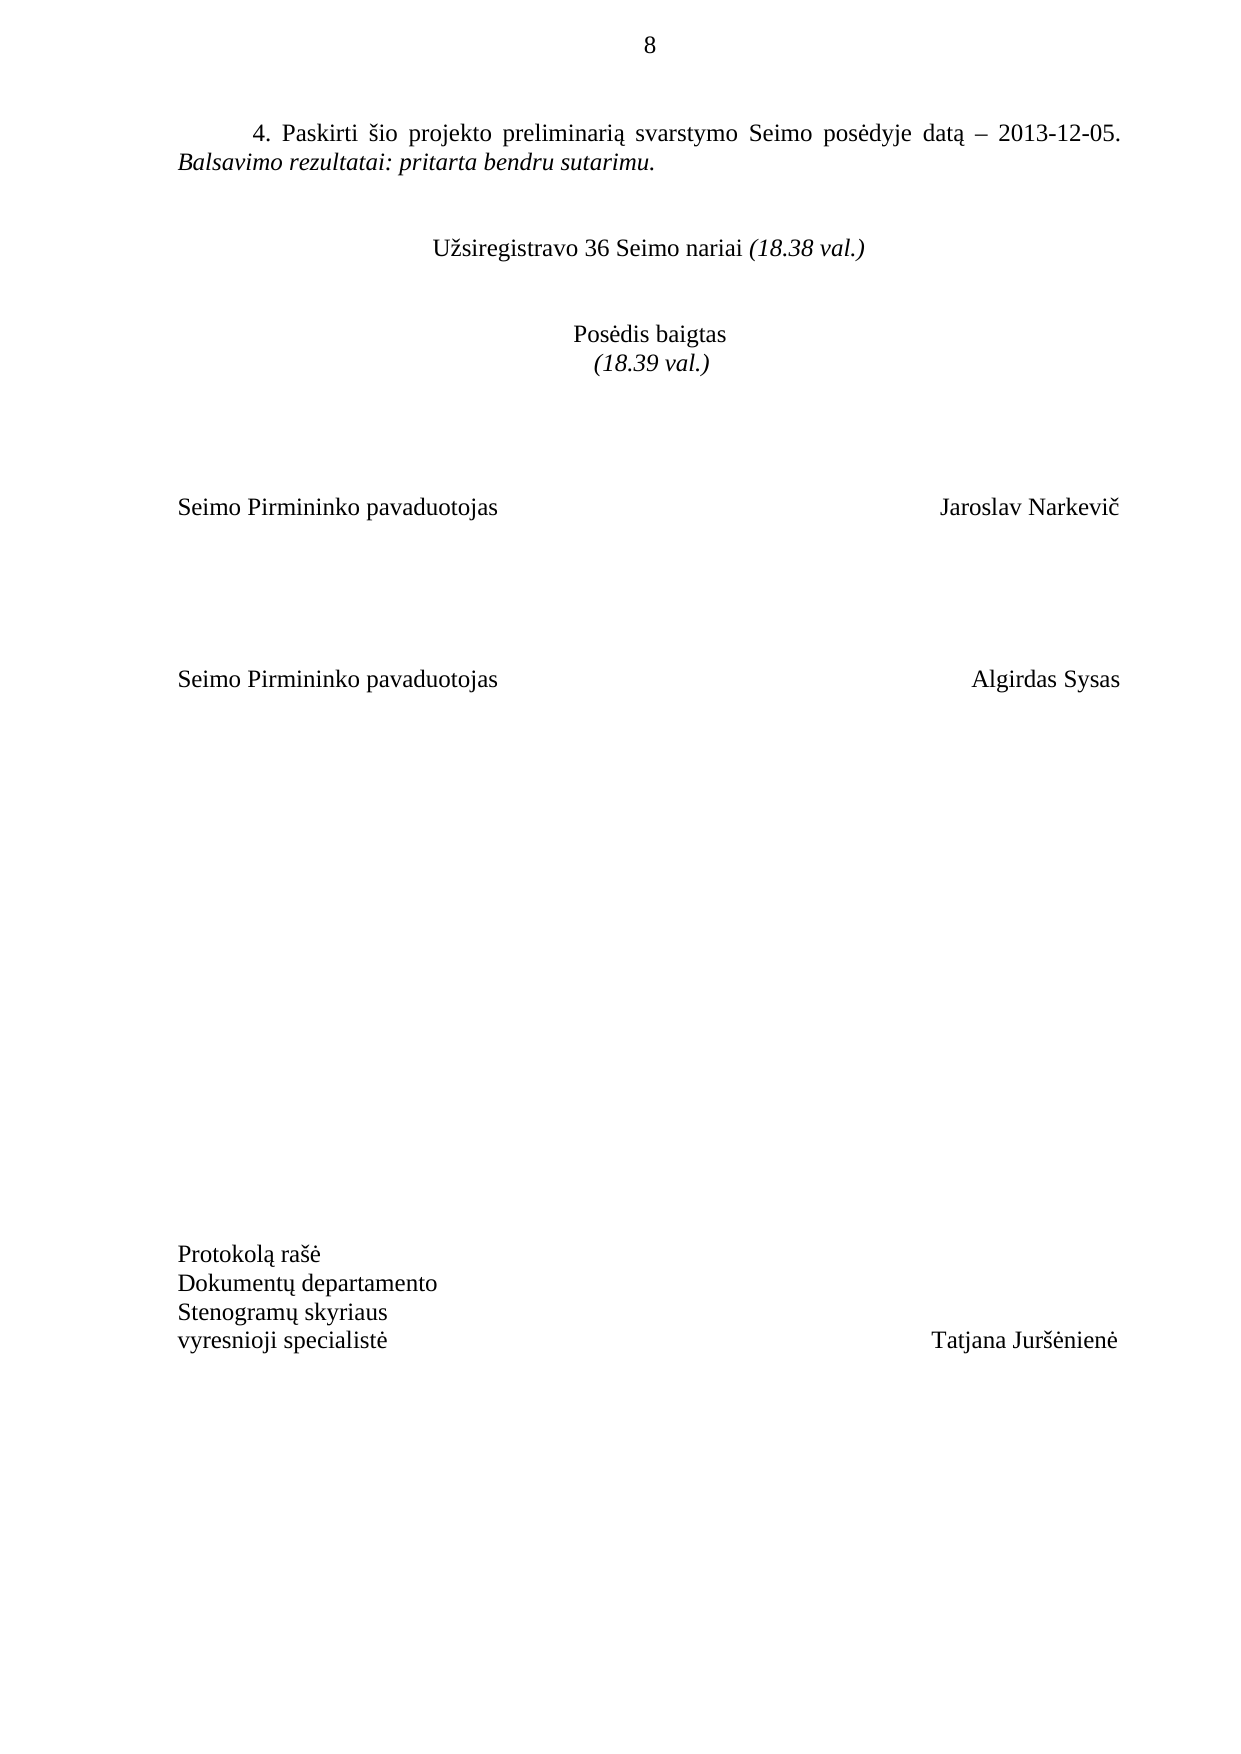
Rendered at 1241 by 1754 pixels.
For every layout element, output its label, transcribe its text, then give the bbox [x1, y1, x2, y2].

text Seimo Pirmininko pavaduotojas Jaroslav Narkevič [177, 492, 1122, 521]
text vyresnioji specialistė Tatjana Juršėnienė [177, 1326, 1122, 1354]
text Stenogramų skyriaus [177, 1297, 1122, 1326]
text Posėdis baigtas [177, 319, 1122, 348]
text (18.39 val.) [177, 348, 1122, 377]
text Protokolą rašė [177, 1239, 1122, 1268]
text 4. Paskirti šio projekto preliminarią svarstymo Seimo posėdyje datą – 2013-12-05. Balsavimo rezultatai: pritarta bendru sutarimu. [177, 118, 1122, 176]
text Dokumentų departamento [177, 1268, 1122, 1297]
text Seimo Pirmininko pavaduotojas Algirdas Sysas [177, 664, 1122, 693]
text Užsiregistravo 36 Seimo nariai (18.38 val.) [177, 233, 1122, 262]
